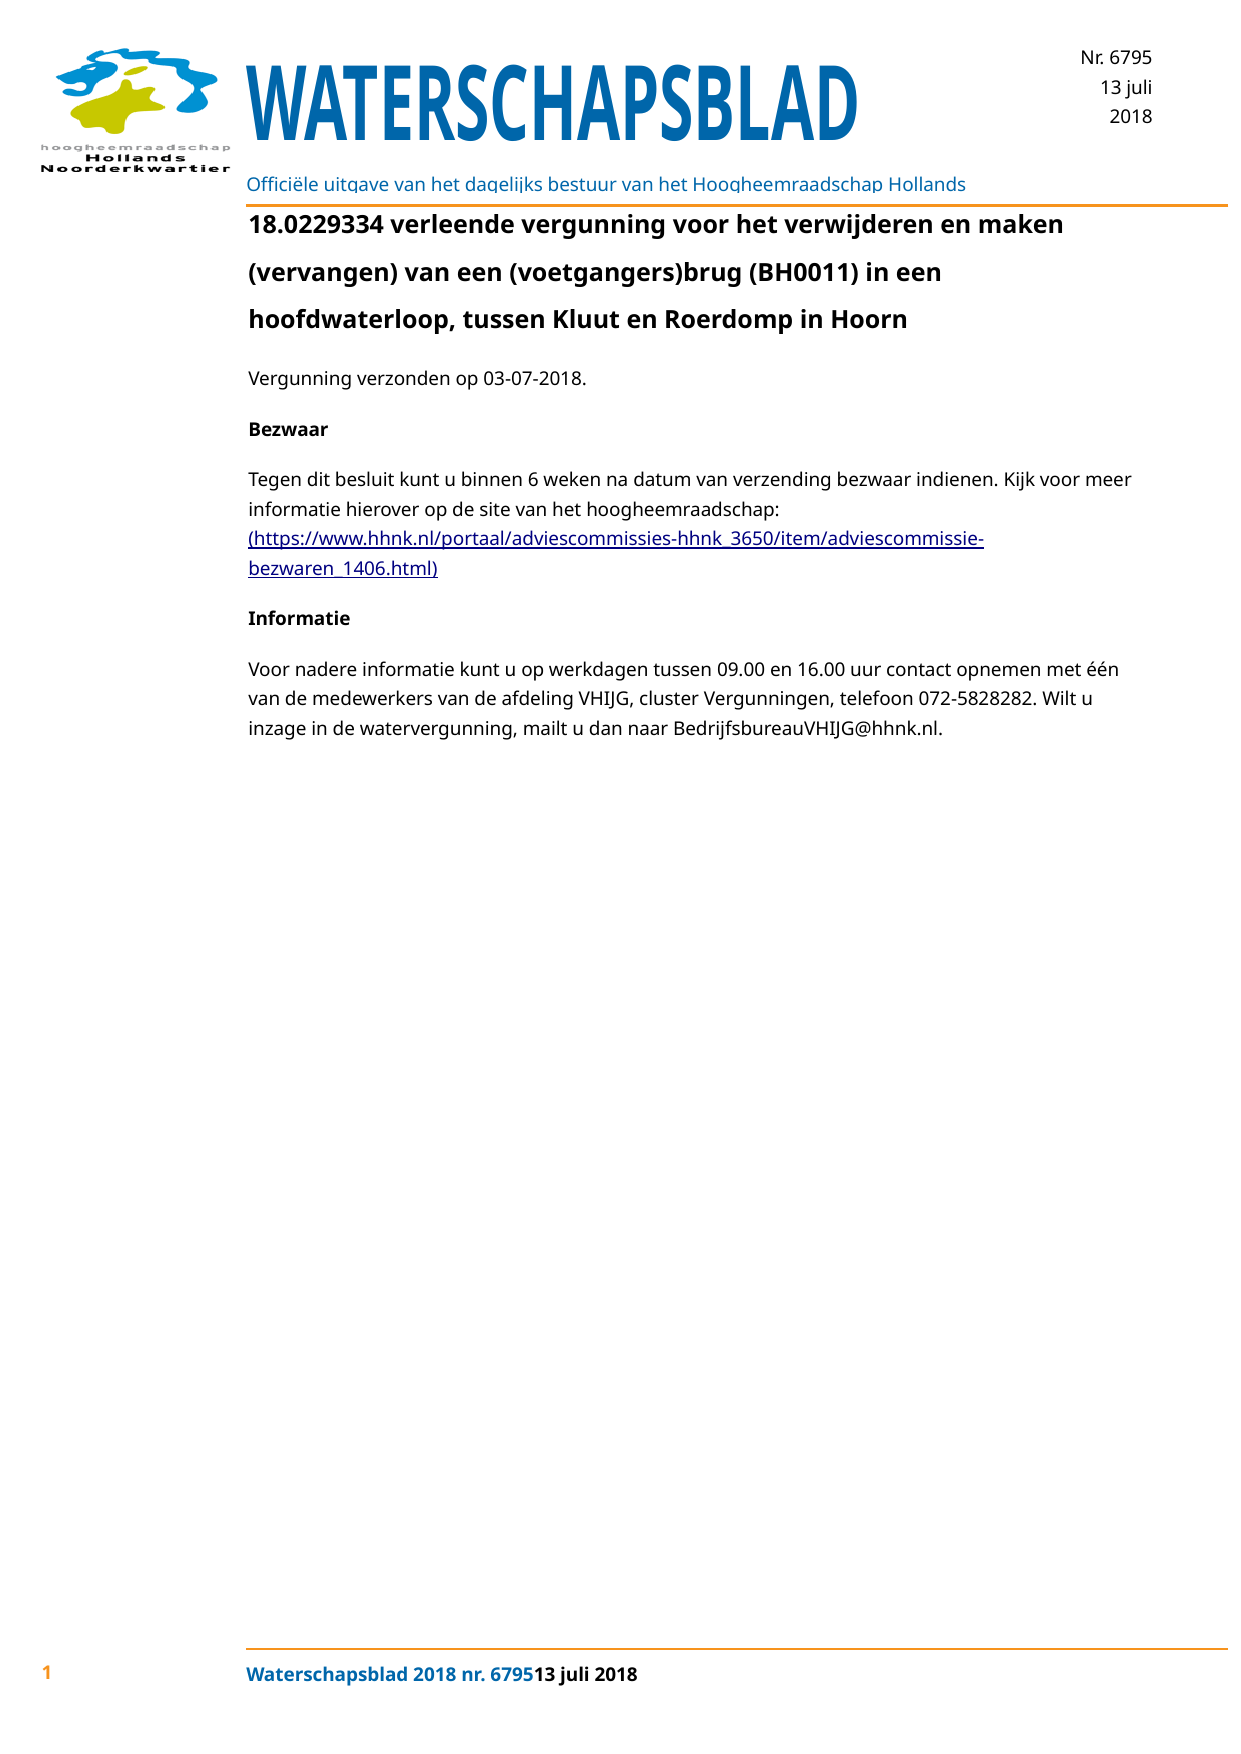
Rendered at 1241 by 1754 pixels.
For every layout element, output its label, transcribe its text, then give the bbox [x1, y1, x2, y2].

picture [41, 47, 231, 172]
text Vergunning verzonden op 03-07-2018. [248, 366, 1152, 391]
text Bezwaar [248, 416, 1152, 442]
text Informatie [248, 606, 1152, 631]
text Tegen dit besluit kunt u binnen 6 weken na datum van verzending bezwaar indienen. Kijk voor meer informatie hierover op de site van het hoogheemraadschap: (https://www.hhnk.nl/portaal/adviescommissies-hhnk_3650/item/adviescommissie-bezwaren_1406.html) [248, 466, 1152, 581]
text 18.0229334 verleende vergunning voor het verwijderen en maken (vervangen) van een (voetgangers)brug (BH0011) in een hoofdwaterloop, tussen Kluut en Roerdomp in Hoorn [248, 207, 1152, 336]
text Voor nadere informatie kunt u op werkdagen tussen 09.00 en 16.00 uur contact opnemen met één van de medewerkers van de afdeling VHIJG, cluster Vergunningen, telefoon 072-5828282. Wilt u inzage in de watervergunning, mailt u dan naar BedrijfsbureauVHIJG@hhnk.nl. [248, 656, 1152, 741]
